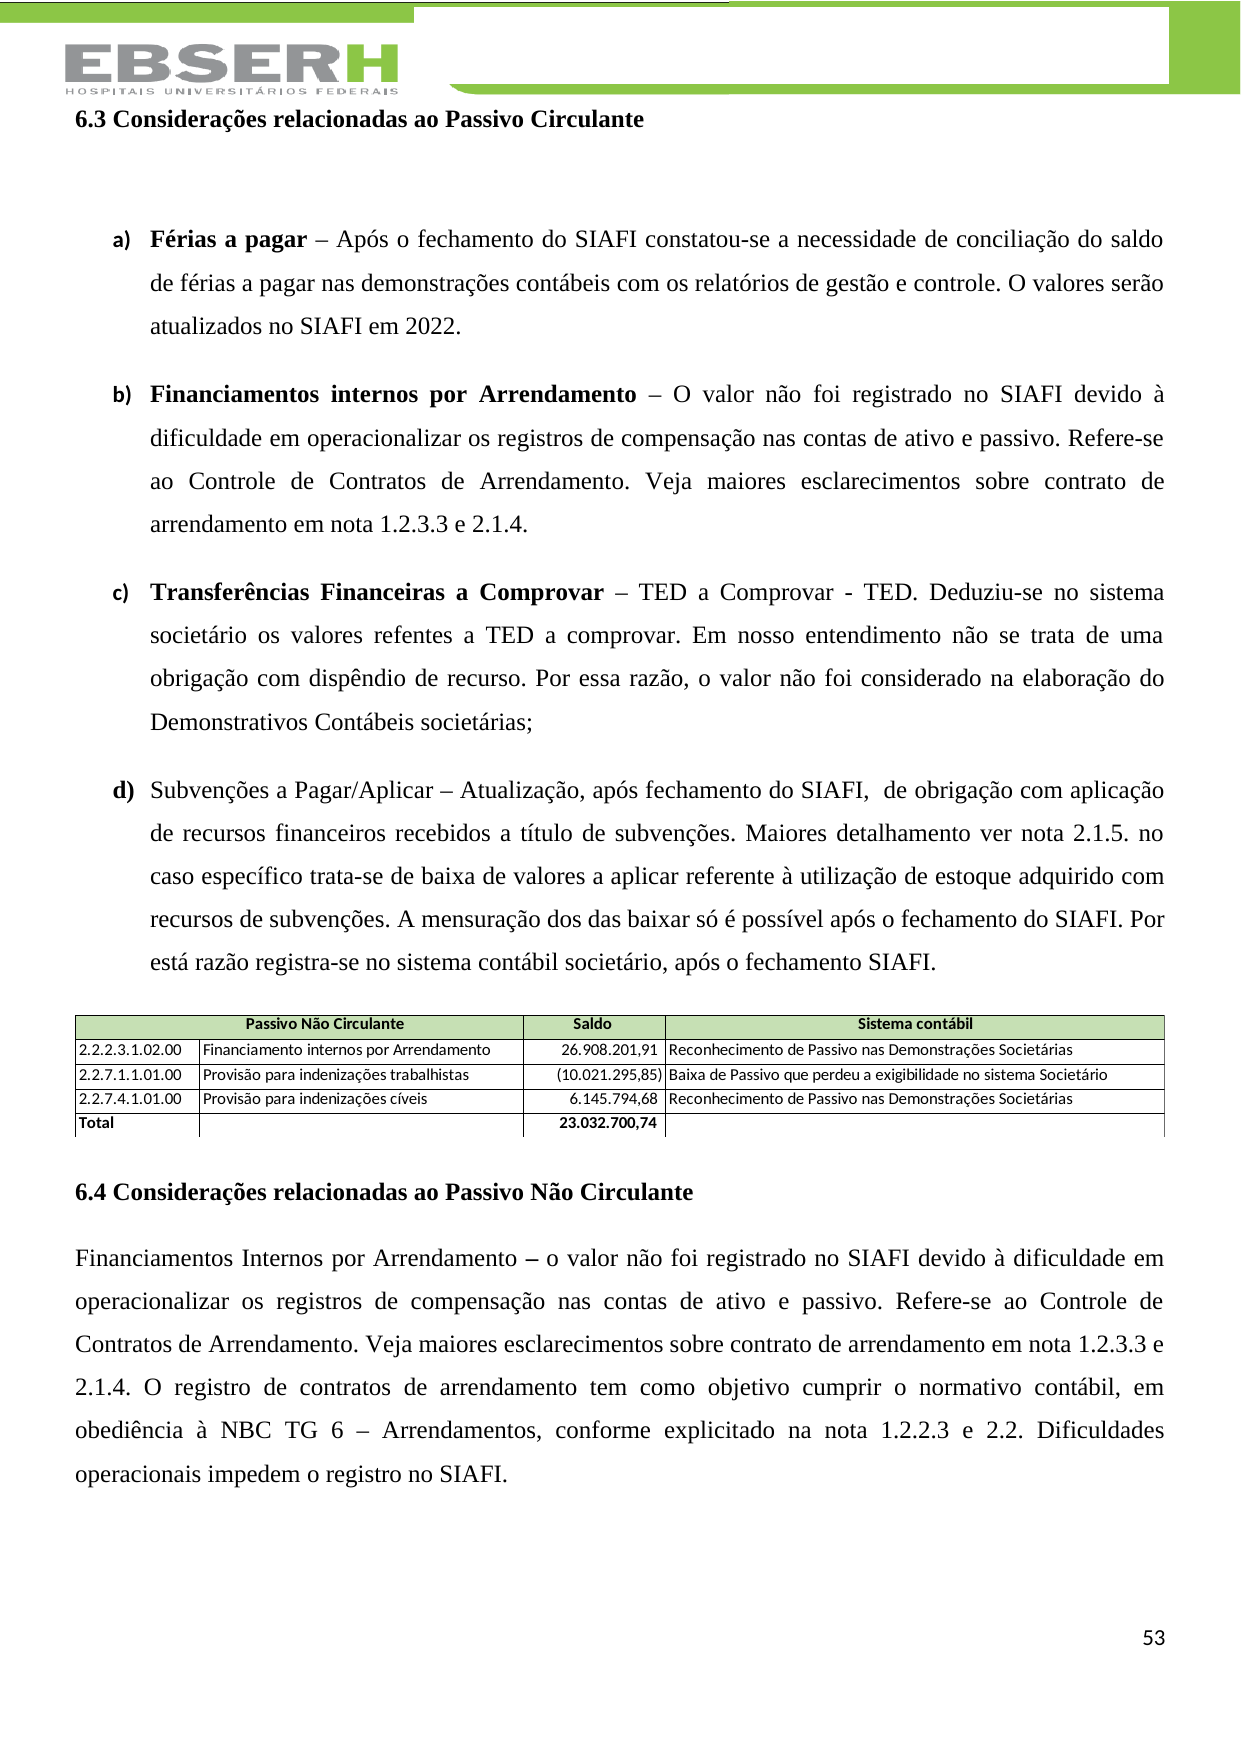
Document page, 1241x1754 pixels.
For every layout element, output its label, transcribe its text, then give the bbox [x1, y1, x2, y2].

list Considerações relacionadas ao Passivo Não Circulante [75, 1177, 1165, 1206]
list Férias a pagar – Após o fechamento do SIAFI constatou-se a necessidade de conciliação do saldo de férias a pagar nas demonstrações contábeis com os relatórios de gestão e controle. O valores serão atualizados no SIAFI em 2022. [112, 224, 1165, 340]
list Transferências Financeiras a Comprovar – TED a Comprovar - TED. Deduziu-se no sistema societário os valores refentes a TED a comprovar. Em nosso entendimento não se trata de uma obrigação com dispêndio de recurso. Por essa razão, o valor não foi considerado na elaboração do Demonstrativos Contábeis societárias; [112, 577, 1165, 735]
list Financiamentos internos por Arrendamento – O valor não foi registrado no SIAFI devido à dificuldade em operacionalizar os registros de compensação nas contas de ativo e passivo. Refere-se ao Controle de Contratos de Arrendamento. Veja maiores esclarecimentos sobre contrato de arrendamento em nota 1.2.3.3 e 2.1.4. [112, 379, 1165, 538]
text Financiamentos Internos por Arrendamento – o valor não foi registrado no SIAFI devido à dificuldade em operacionalizar os registros de compensação nas contas de ativo e passivo. Refere-se ao Controle de Contratos de Arrendamento. Veja maiores esclarecimentos sobre contrato de arrendamento em nota 1.2.3.3 e 2.1.4. O registro de contratos de arrendamento tem como objetivo cumprir o normativo contábil, em obediência à NBC TG 6 – Arrendamentos, conforme explicitado na nota 1.2.2.3 e 2.2. Dificuldades operacionais impedem o registro no SIAFI. [75, 1243, 1165, 1487]
list Considerações relacionadas ao Passivo Circulante [75, 104, 1165, 133]
list Subvenções a Pagar/Aplicar – Atualização, após fechamento do SIAFI, de obrigação com aplicação de recursos financeiros recebidos a título de subvenções. Maiores detalhamento ver nota 2.1.5. no caso específico trata-se de baixa de valores a aplicar referente à utilização de estoque adquirido com recursos de subvenções. A mensuração dos das baixar só é possível após o fechamento do SIAFI. Por está razão registra-se no sistema contábil societário, após o fechamento SIAFI. [112, 775, 1165, 976]
